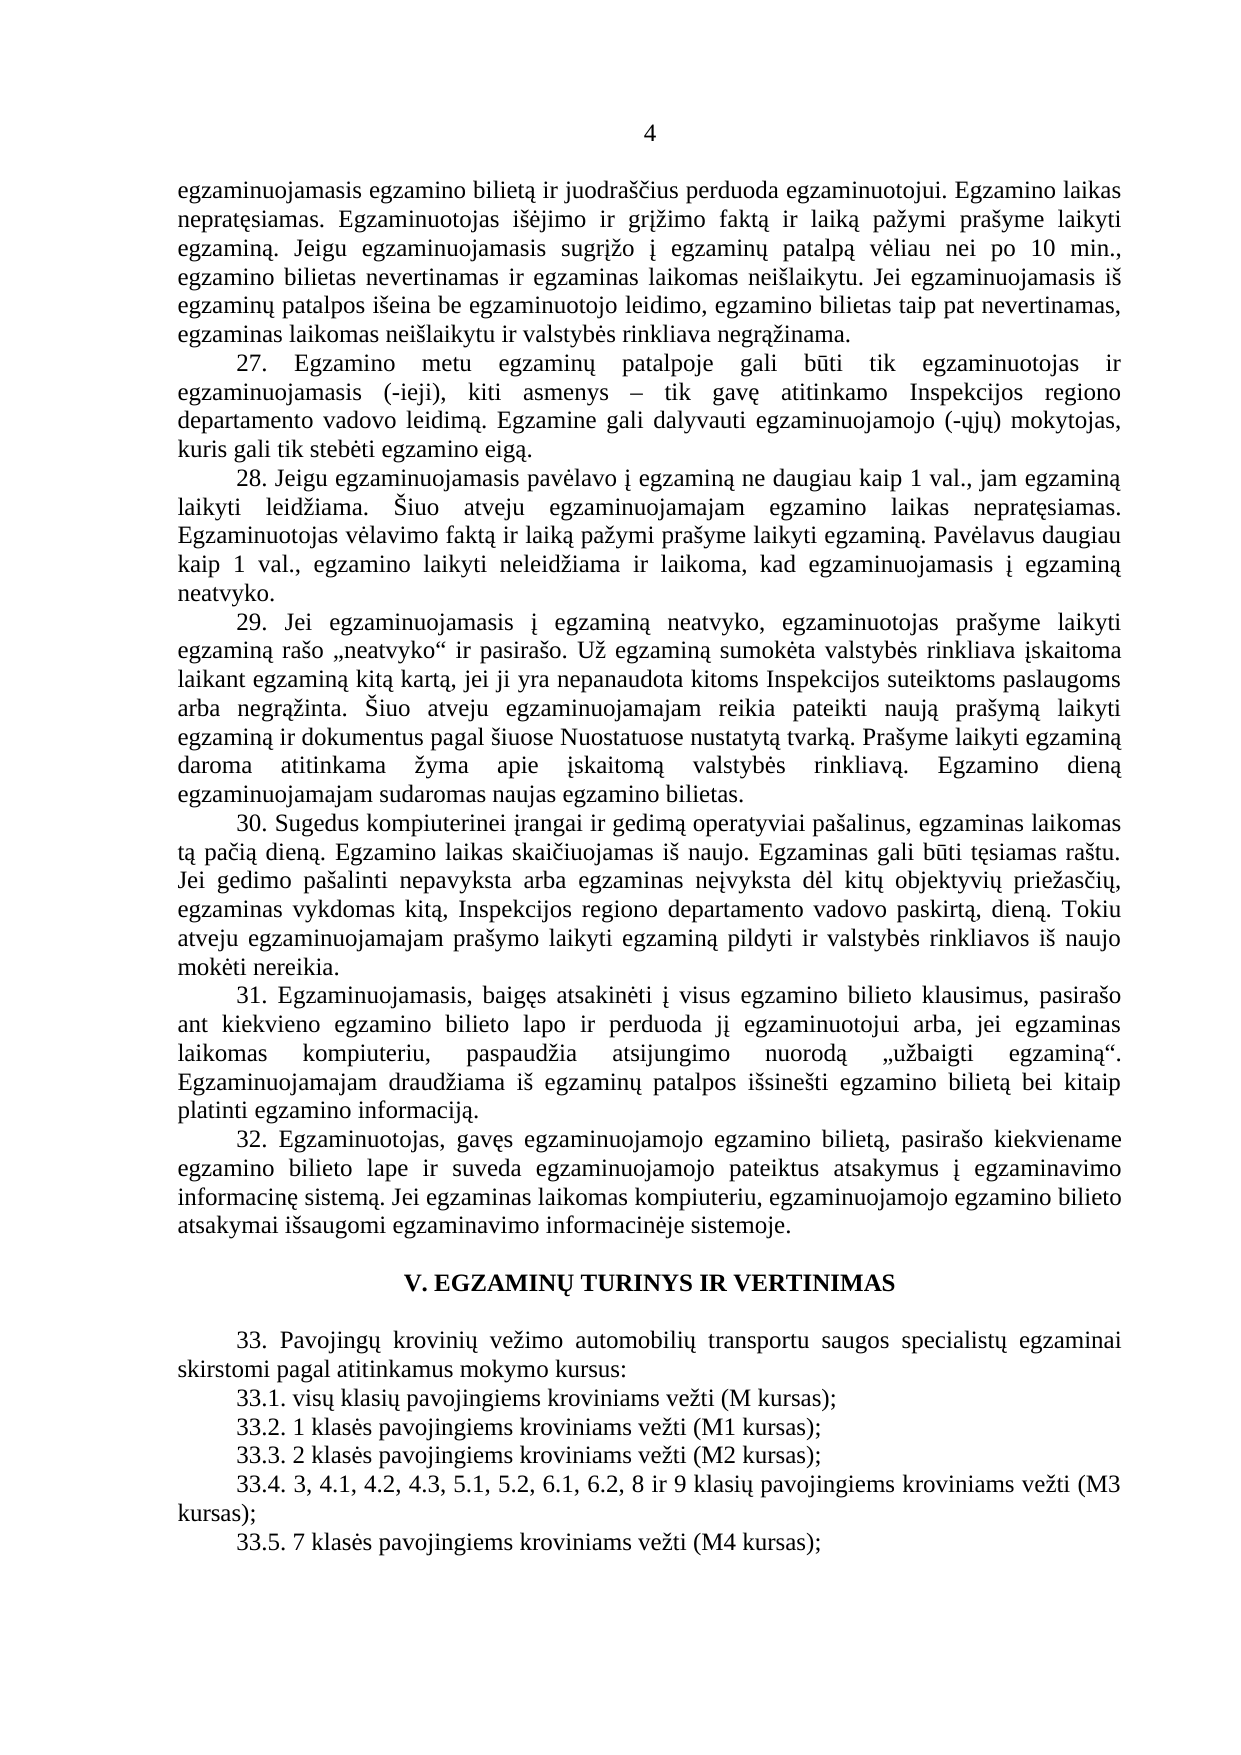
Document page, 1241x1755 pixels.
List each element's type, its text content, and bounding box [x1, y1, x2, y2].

text 29. Jei egzaminuojamasis į egzaminą neatvyko, egzaminuotojas prašyme laikyti egzaminą rašo „neatvyko“ ir pasirašo. Už egzaminą sumokėta valstybės rinkliava įskaitoma laikant egzaminą kitą kartą, jei ji yra nepanaudota kitoms Inspekcijos suteiktoms paslaugoms arba negrąžinta. Šiuo atveju egzaminuojamajam reikia pateikti naują prašymą laikyti egzaminą ir dokumentus pagal šiuose Nuostatuose nustatytą tvarką. Prašyme laikyti egzaminą daroma atitinkama žyma apie įskaitomą valstybės rinkliavą. Egzamino dieną egzaminuojamajam sudaromas naujas egzamino bilietas. [177, 607, 1122, 808]
text 33.4. 3, 4.1, 4.2, 4.3, 5.1, 5.2, 6.1, 6.2, 8 ir 9 klasių pavojingiems kroviniams vežti (M3 kursas); [177, 1469, 1122, 1527]
text 33.1. visų klasių pavojingiems kroviniams vežti (M kursas); [177, 1383, 1122, 1412]
text V. EGZAMINŲ TURINYS IR VERTINIMAS [177, 1268, 1122, 1297]
text egzaminuojamasis egzamino bilietą ir juodraščius perduoda egzaminuotojui. Egzamino laikas nepratęsiamas. Egzaminuotojas išėjimo ir grįžimo faktą ir laiką pažymi prašyme laikyti egzaminą. Jeigu egzaminuojamasis sugrįžo į egzaminų patalpą vėliau nei po 10 min., egzamino bilietas nevertinamas ir egzaminas laikomas neišlaikytu. Jei egzaminuojamasis iš egzaminų patalpos išeina be egzaminuotojo leidimo, egzamino bilietas taip pat nevertinamas, egzaminas laikomas neišlaikytu ir valstybės rinkliava negrąžinama. [177, 176, 1122, 348]
text 27. Egzamino metu egzaminų patalpoje gali būti tik egzaminuotojas ir egzaminuojamasis (-ieji), kiti asmenys – tik gavę atitinkamo Inspekcijos regiono departamento vadovo leidimą. Egzamine gali dalyvauti egzaminuojamojo (-ųjų) mokytojas, kuris gali tik stebėti egzamino eigą. [177, 348, 1122, 463]
text 30. Sugedus kompiuterinei įrangai ir gedimą operatyviai pašalinus, egzaminas laikomas tą pačią dieną. Egzamino laikas skaičiuojamas iš naujo. Egzaminas gali būti tęsiamas raštu. Jei gedimo pašalinti nepavyksta arba egzaminas neįvyksta dėl kitų objektyvių priežasčių, egzaminas vykdomas kitą, Inspekcijos regiono departamento vadovo paskirtą, dieną. Tokiu atveju egzaminuojamajam prašymo laikyti egzaminą pildyti ir valstybės rinkliavos iš naujo mokėti nereikia. [177, 808, 1122, 981]
text 32. Egzaminuotojas, gavęs egzaminuojamojo egzamino bilietą, pasirašo kiekviename egzamino bilieto lape ir suveda egzaminuojamojo pateiktus atsakymus į egzaminavimo informacinę sistemą. Jei egzaminas laikomas kompiuteriu, egzaminuojamojo egzamino bilieto atsakymai išsaugomi egzaminavimo informacinėje sistemoje. [177, 1124, 1122, 1239]
text 31. Egzaminuojamasis, baigęs atsakinėti į visus egzamino bilieto klausimus, pasirašo ant kiekvieno egzamino bilieto lapo ir perduoda jį egzaminuotojui arba, jei egzaminas laikomas kompiuteriu, paspaudžia atsijungimo nuorodą „užbaigti egzaminą“. Egzaminuojamajam draudžiama iš egzaminų patalpos išsinešti egzamino bilietą bei kitaip platinti egzamino informaciją. [177, 981, 1122, 1124]
text 33.3. 2 klasės pavojingiems kroviniams vežti (M2 kursas); [177, 1441, 1122, 1469]
text 28. Jeigu egzaminuojamasis pavėlavo į egzaminą ne daugiau kaip 1 val., jam egzaminą laikyti leidžiama. Šiuo atveju egzaminuojamajam egzamino laikas nepratęsiamas. Egzaminuotojas vėlavimo faktą ir laiką pažymi prašyme laikyti egzaminą. Pavėlavus daugiau kaip 1 val., egzamino laikyti neleidžiama ir laikoma, kad egzaminuojamasis į egzaminą neatvyko. [177, 463, 1122, 607]
text 33. Pavojingų krovinių vežimo automobilių transportu saugos specialistų egzaminai skirstomi pagal atitinkamus mokymo kursus: [177, 1326, 1122, 1383]
text 33.2. 1 klasės pavojingiems kroviniams vežti (M1 kursas); [177, 1412, 1122, 1441]
text 33.5. 7 klasės pavojingiems kroviniams vežti (M4 kursas); [177, 1527, 1122, 1556]
